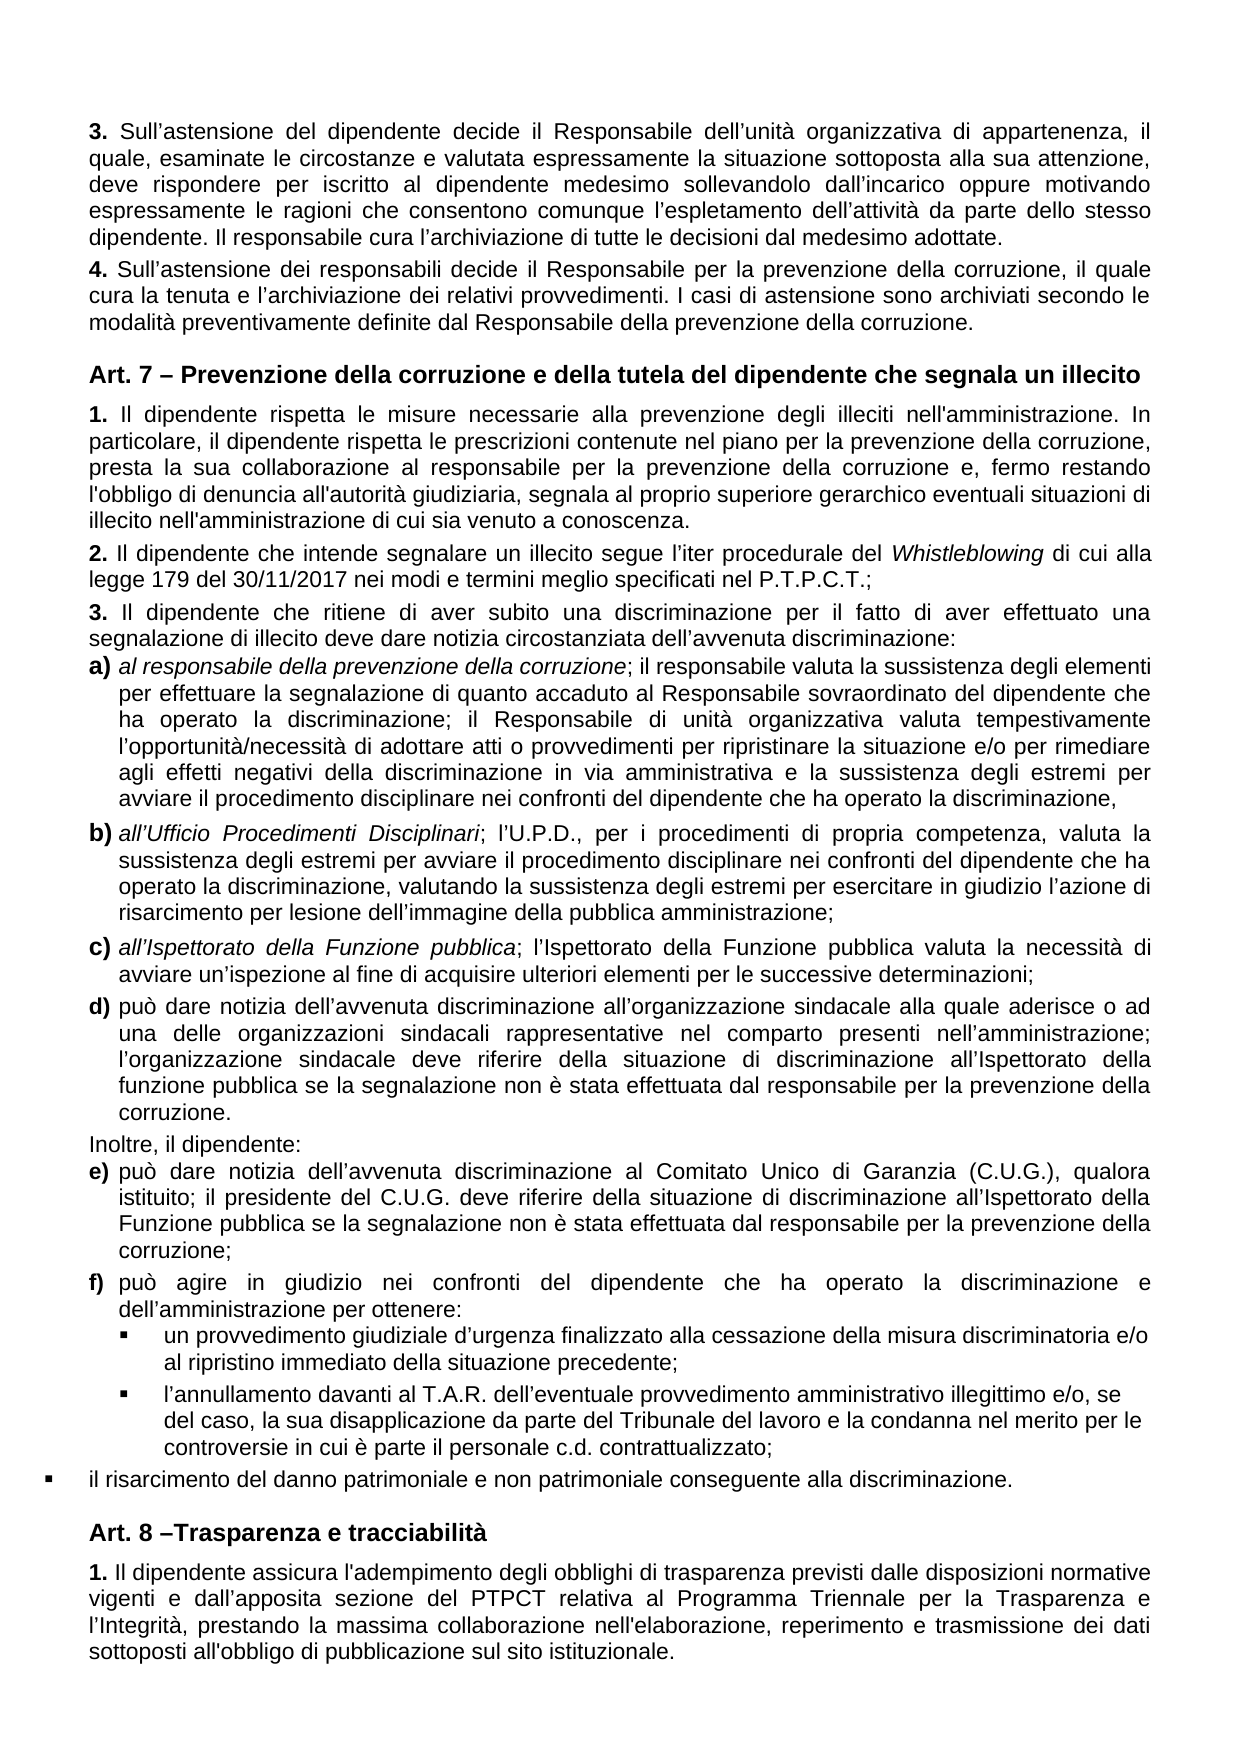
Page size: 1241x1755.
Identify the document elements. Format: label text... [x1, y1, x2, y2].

text Inoltre, il dipendente: [89, 1131, 1152, 1158]
list l’annullamento davanti al T.A.R. dell’eventuale provvedimento amministrativo illegittimo e/o, se del caso, la sua disapplicazione da parte del Tribunale del lavoro e la condanna nel merito per le controversie in cui è parte il personale c.d. contrattualizzato; [118, 1381, 1152, 1460]
text 2. Il dipendente che intende segnalare un illecito segue l’iter procedurale del Whistleblowing di cui alla legge 179 del 30/11/2017 nei modi e termini meglio specificati nel P.T.P.C.T.; [89, 539, 1152, 592]
text Art. 7 – Prevenzione della corruzione e della tutela del dipendente che segnala un illecito [89, 360, 1152, 389]
text 1. Il dipendente assicura l'adempimento degli obblighi di trasparenza previsti dalle disposizioni normative vigenti e dall’apposita sezione del PTPCT relativa al Programma Triennale per la Trasparenza e l’Integrità, prestando la massima collaborazione nell'elaborazione, reperimento e trasmissione dei dati sottoposti all'obbligo di pubblicazione sul sito istituzionale. [89, 1559, 1152, 1664]
text 1. Il dipendente rispetta le misure necessarie alla prevenzione degli illeciti nell'amministrazione. In particolare, il dipendente rispetta le prescrizioni contenute nel piano per la prevenzione della corruzione, presta la sua collaborazione al responsabile per la prevenzione della corruzione e, fermo restando l'obbligo di denuncia all'autorità giudiziaria, segnala al proprio superiore gerarchico eventuali situazioni di illecito nell'amministrazione di cui sia venuto a conoscenza. [89, 401, 1152, 533]
list un provvedimento giudiziale d’urgenza finalizzato alla cessazione della misura discriminatoria e/o al ripristino immediato della situazione precedente; [118, 1322, 1152, 1375]
list all’Ufficio Procedimenti Disciplinari; l’U.P.D., per i procedimenti di propria competenza, valuta la sussistenza degli estremi per avviare il procedimento disciplinare nei confronti del dipendente che ha operato la discriminazione, valutando la sussistenza degli estremi per esercitare in giudizio l’azione di risarcimento per lesione dell’immagine della pubblica amministrazione; [89, 818, 1152, 926]
list il risarcimento del danno patrimoniale e non patrimoniale conseguente alla discriminazione. [43, 1466, 1152, 1493]
list al responsabile della prevenzione della corruzione; il responsabile valuta la sussistenza degli elementi per effettuare la segnalazione di quanto accaduto al Responsabile sovraordinato del dipendente che ha operato la discriminazione; il Responsabile di unità organizzativa valuta tempestivamente l’opportunità/necessità di adottare atti o provvedimenti per ripristinare la situazione e/o per rimediare agli effetti negativi della discriminazione in via amministrativa e la sussistenza degli estremi per avviare il procedimento disciplinare nei confronti del dipendente che ha operato la discriminazione, [89, 651, 1152, 812]
list può agire in giudizio nei confronti del dipendente che ha operato la discriminazione e dell’amministrazione per ottenere: [89, 1269, 1152, 1322]
text 3. Sull’astensione del dipendente decide il Responsabile dell’unità organizzativa di appartenenza, il quale, esaminate le circostanze e valutata espressamente la situazione sottoposta alla sua attenzione, deve rispondere per iscritto al dipendente medesimo sollevandolo dall’incarico oppure motivando espressamente le ragioni che consentono comunque l’espletamento dell’attività da parte dello stesso dipendente. Il responsabile cura l’archiviazione di tutte le decisioni dal medesimo adottate. [89, 118, 1152, 250]
text 3. Il dipendente che ritiene di aver subito una discriminazione per il fatto di aver effettuato una segnalazione di illecito deve dare notizia circostanziata dell’avvenuta discriminazione: [89, 598, 1152, 651]
text 4. Sull’astensione dei responsabili decide il Responsabile per la prevenzione della corruzione, il quale cura la tenuta e l’archiviazione dei relativi provvedimenti. I casi di astensione sono archiviati secondo le modalità preventivamente definite dal Responsabile della prevenzione della corruzione. [89, 256, 1152, 335]
list può dare notizia dell’avvenuta discriminazione all’organizzazione sindacale alla quale aderisce o ad una delle organizzazioni sindacali rappresentative nel comparto presenti nell’amministrazione; l’organizzazione sindacale deve riferire della situazione di discriminazione all’Ispettorato della funzione pubblica se la segnalazione non è stata effettuata dal responsabile per la prevenzione della corruzione. [89, 993, 1152, 1125]
text Art. 8 –Trasparenza e tracciabilità [89, 1518, 1152, 1546]
list all’Ispettorato della Funzione pubblica; l’Ispettorato della Funzione pubblica valuta la necessità di avviare un’ispezione al fine di acquisire ulteriori elementi per le successive determinazioni; [89, 932, 1152, 987]
list può dare notizia dell’avvenuta discriminazione al Comitato Unico di Garanzia (C.U.G.), qualora istituito; il presidente del C.U.G. deve riferire della situazione di discriminazione all’Ispettorato della Funzione pubblica se la segnalazione non è stata effettuata dal responsabile per la prevenzione della corruzione; [89, 1158, 1152, 1263]
